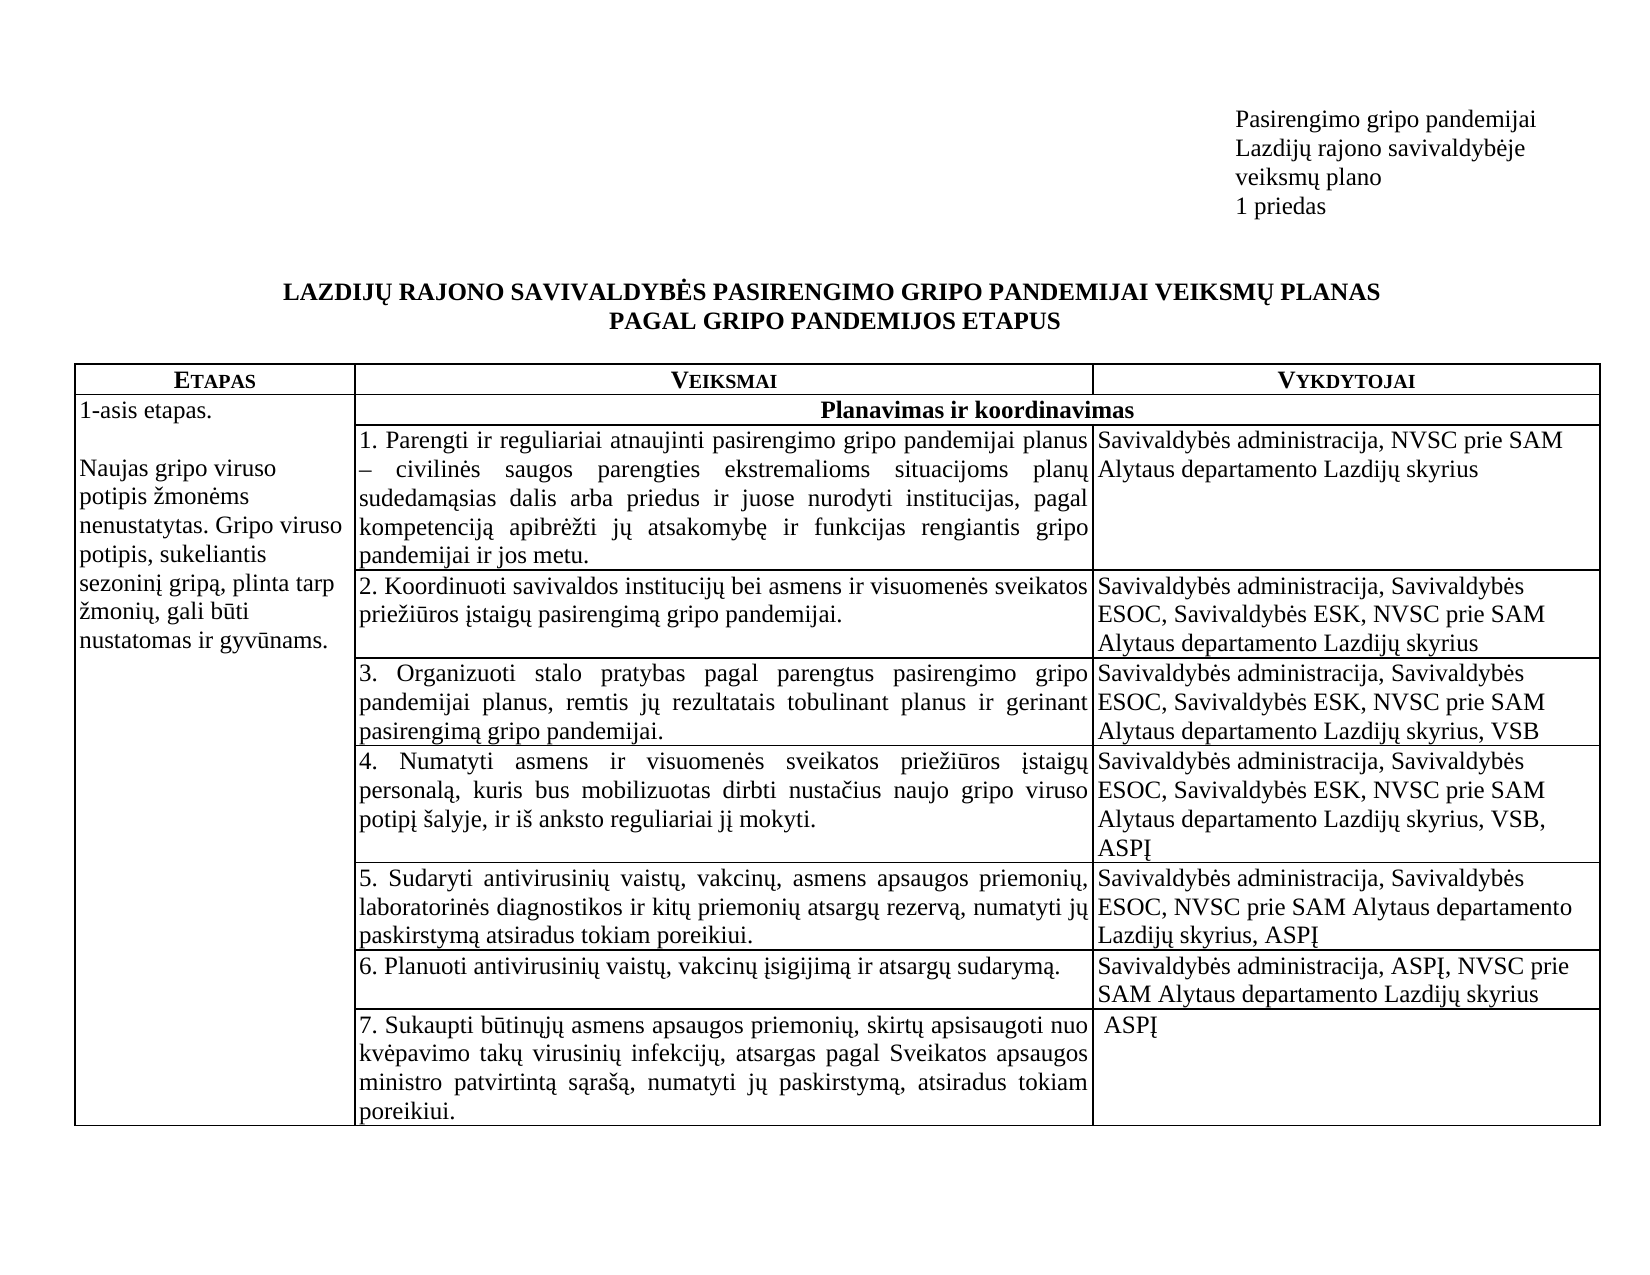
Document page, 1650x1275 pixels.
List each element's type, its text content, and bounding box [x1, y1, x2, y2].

table_cell 2. Koordinuoti savivaldos institucijų bei asmens ir visuomenės sveikatos priežiūros įstaigų pasirengimą gripo pandemijai. [356, 571, 1092, 657]
table_cell 3. Organizuoti stalo pratybas pagal parengtus pasirengimo gripo pandemijai planus, remtis jų rezultatais tobulinant planus ir gerinant pasirengimą gripo pandemijai. [356, 659, 1092, 745]
table_cell 7. Sukaupti būtinųjų asmens apsaugos priemonių, skirtų apsisaugoti nuo kvėpavimo takų virusinių infekcijų, atsargas pagal Sveikatos apsaugos ministro patvirtintą sąrašą, numatyti jų paskirstymą, atsiradus tokiam poreikiui. [356, 1010, 1092, 1125]
table_header Veiksmai [356, 365, 1092, 393]
table_cell Savivaldybės administracija, ASPĮ, NVSC prie SAM Alytaus departamento Lazdijų skyrius [1094, 951, 1599, 1008]
table_cell Savivaldybės administracija, Savivaldybės ESOC, NVSC prie SAM Alytaus departamento Lazdijų skyrius, ASPĮ [1094, 863, 1599, 949]
text Pasirengimo gripo pandemijai [615, 104, 1595, 133]
table_cell 6. Planuoti antivirusinių vaistų, vakcinų įsigijimą ir atsargų sudarymą. [356, 951, 1092, 1008]
table_cell 1-asis etapas. Naujas gripo viruso potipis žmonėms nenustatytas. Gripo viruso potipis, sukeliantis sezoninį gripą, plinta tarp žmonių, gali būti nustatomas ir gyvūnams. [76, 395, 354, 1125]
text LAZDIJŲ RAJONO SAVIVALDYBĖS pasirengimo GRIPO PANDEMIJai veiksmų PLANAS [75, 277, 1595, 306]
table_cell 5. Sudaryti antivirusinių vaistų, vakcinų, asmens apsaugos priemonių, laboratorinės diagnostikos ir kitų priemonių atsargų rezervą, numatyti jų paskirstymą atsiradus tokiam poreikiui. [356, 863, 1092, 949]
table_cell ASPĮ [1094, 1010, 1599, 1125]
table_cell 4. Numatyti asmens ir visuomenės sveikatos priežiūros įstaigų personalą, kuris bus mobilizuotas dirbti nustačius naujo gripo viruso potipį šalyje, ir iš anksto reguliariai jį mokyti. [356, 746, 1092, 861]
table_cell Savivaldybės administracija, Savivaldybės ESOC, Savivaldybės ESK, NVSC prie SAM Alytaus departamento Lazdijų skyrius, VSB, ASPĮ [1094, 746, 1599, 861]
text pagal gripo pandemijos etapus [75, 306, 1595, 334]
table_cell Savivaldybės administracija, Savivaldybės ESOC, Savivaldybės ESK, NVSC prie SAM Alytaus departamento Lazdijų skyrius, VSB [1094, 659, 1599, 745]
table_cell Savivaldybės administracija, Savivaldybės ESOC, Savivaldybės ESK, NVSC prie SAM Alytaus departamento Lazdijų skyrius [1094, 571, 1599, 657]
text Lazdijų rajono savivaldybėje [615, 133, 1595, 162]
text 1 priedas [615, 191, 1595, 219]
table_cell Savivaldybės administracija, NVSC prie SAM Alytaus departamento Lazdijų skyrius [1094, 426, 1599, 569]
table_header Vykdytojai [1094, 365, 1599, 393]
table_header Etapas [76, 365, 354, 393]
table_cell 1. Parengti ir reguliariai atnaujinti pasirengimo gripo pandemijai planus – civilinės saugos parengties ekstremalioms situacijoms planų sudedamąsias dalis arba priedus ir juose nurodyti institucijas, pagal kompetenciją apibrėžti jų atsakomybę ir funkcijas rengiantis gripo pandemijai ir jos metu. [356, 426, 1092, 569]
table_cell Planavimas ir koordinavimas [356, 395, 1599, 424]
text veiksmų plano [615, 162, 1595, 191]
